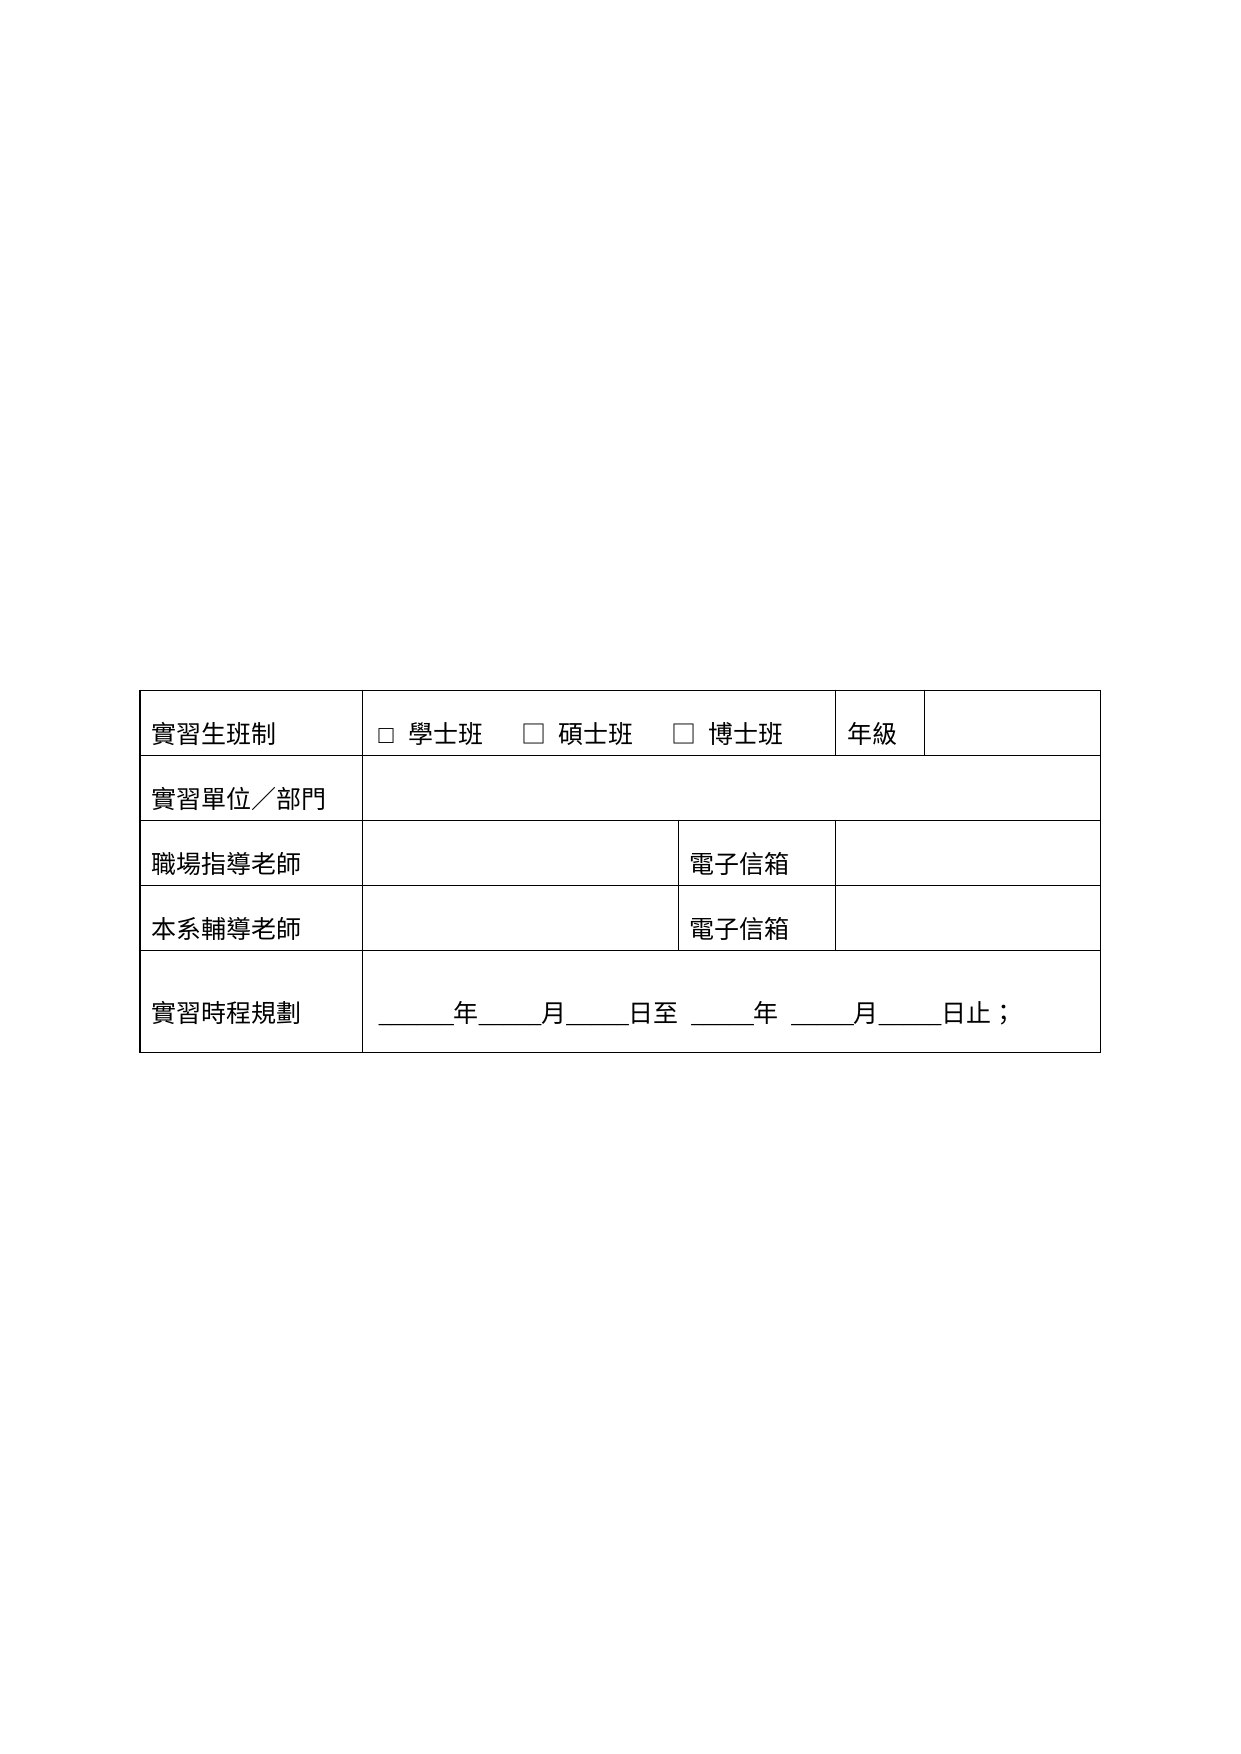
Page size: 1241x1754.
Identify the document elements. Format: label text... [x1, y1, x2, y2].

table_cell 實習生班制 [141, 691, 362, 754]
table_cell □ 學士班 □ 碩士班 □ 博士班 [363, 691, 835, 754]
table_cell [836, 886, 1100, 949]
table_cell 電子信箱 [679, 821, 835, 884]
table_cell ______年_____月_____日至 _____年 _____月_____日止； [363, 951, 1100, 1052]
table_cell [363, 821, 678, 884]
table_cell [836, 821, 1100, 884]
table_cell [363, 756, 1100, 819]
table_cell 實習單位∕部門 [141, 756, 362, 819]
table_cell 電子信箱 [679, 886, 835, 949]
table_cell 年級 [836, 691, 924, 754]
table_cell 職場指導老師 [141, 821, 362, 884]
table_cell 本系輔導老師 [141, 886, 362, 949]
table_cell 實習時程規劃 [141, 951, 362, 1052]
table_cell [363, 886, 678, 949]
table_cell [925, 691, 1100, 754]
